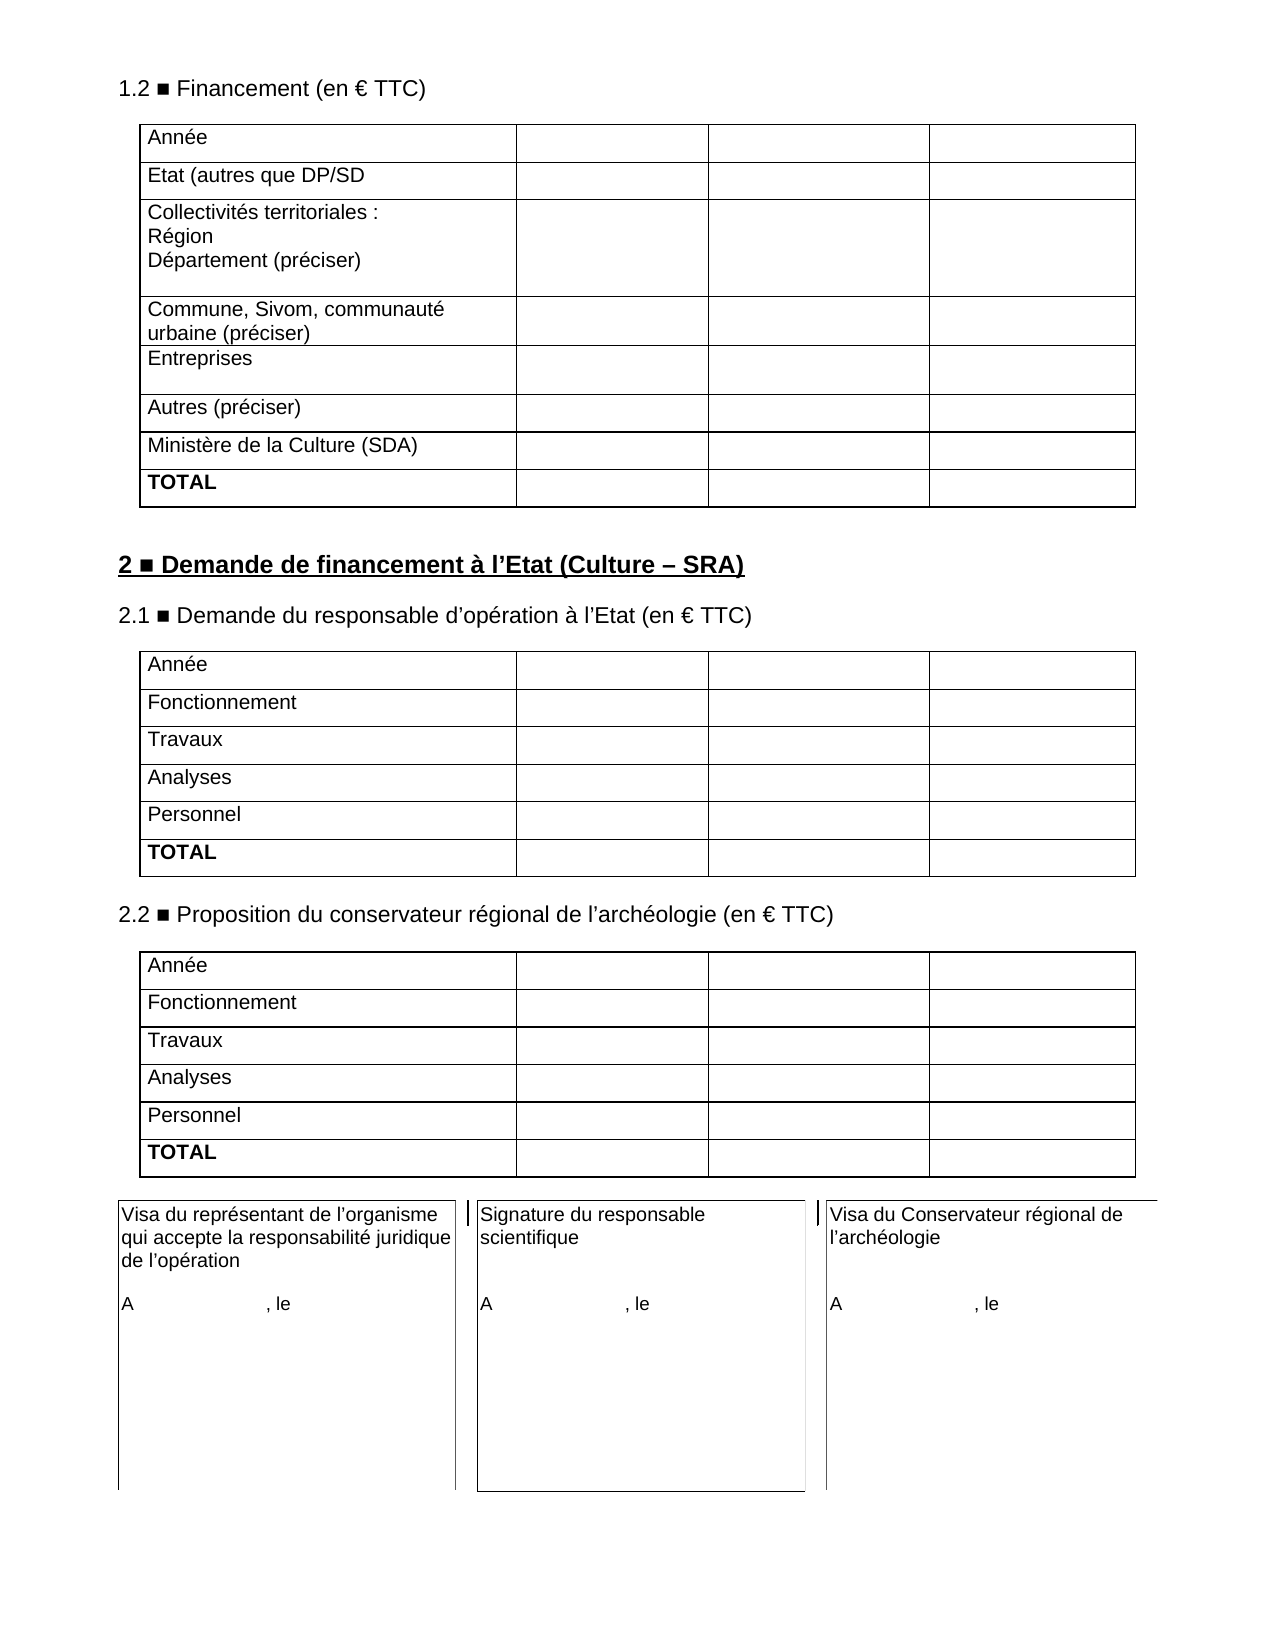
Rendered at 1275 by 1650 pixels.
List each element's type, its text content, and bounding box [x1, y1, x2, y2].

table_cell [709, 802, 929, 838]
table_cell [709, 990, 929, 1026]
table_cell Fonctionnement [141, 690, 516, 726]
table_header [517, 125, 708, 162]
table_cell [517, 1140, 708, 1176]
table_cell TOTAL [141, 470, 516, 506]
table_header [517, 953, 708, 989]
table_header [709, 953, 929, 989]
table_header [930, 125, 1135, 162]
table_cell [930, 1140, 1135, 1176]
table_cell [930, 840, 1135, 876]
table_header [470, 1200, 477, 1491]
table_cell Fonctionnement [141, 990, 516, 1026]
table_header Visa du Conservateur régional de l’archéologie A , le [819, 1200, 1165, 1491]
table_cell [930, 395, 1135, 431]
table_cell [517, 297, 708, 345]
table_cell TOTAL [141, 1140, 516, 1176]
text 2 ■ Demande de financement à l’Etat (Culture – SRA) [118, 551, 1157, 579]
table_cell [517, 200, 708, 296]
table_header [806, 1200, 812, 1491]
table_cell [930, 1028, 1135, 1064]
table_cell Travaux [141, 727, 516, 763]
table_cell [517, 163, 708, 199]
table_cell [709, 1140, 929, 1176]
text 2.1 ■ Demande du responsable d’opération à l’Etat (en € TTC) [118, 602, 1157, 628]
table_cell Analyses [141, 765, 516, 801]
table_cell [517, 1065, 708, 1101]
table_cell Personnel [141, 802, 516, 838]
table_cell [930, 727, 1135, 763]
table_header Année [141, 953, 516, 989]
table_header [517, 652, 708, 688]
table_cell Etat (autres que DP/SD [141, 163, 516, 199]
table_cell [517, 690, 708, 726]
table_cell [930, 990, 1135, 1026]
table_cell [517, 346, 708, 394]
table_cell [709, 765, 929, 801]
table_cell [517, 840, 708, 876]
table_cell [709, 346, 929, 394]
table_cell [930, 765, 1135, 801]
table_cell [930, 433, 1135, 469]
table_cell [709, 395, 929, 431]
table_cell Autres (préciser) [141, 395, 516, 431]
table_cell [930, 1103, 1135, 1139]
table_header [709, 652, 929, 688]
table_cell [930, 690, 1135, 726]
table_cell Commune, Sivom, communauté urbaine (préciser) [141, 297, 516, 345]
table_cell [709, 163, 929, 199]
table_cell [709, 840, 929, 876]
table_cell [930, 470, 1135, 506]
table_header [709, 125, 929, 162]
table_cell [517, 802, 708, 838]
text 2.2 ■ Proposition du conservateur régional de l’archéologie (en € TTC) [118, 901, 1157, 927]
table_cell [709, 690, 929, 726]
table_header Signature du responsable scientifique A , le [478, 1201, 805, 1491]
table_cell [709, 1065, 929, 1101]
table_header [463, 1200, 470, 1491]
table_cell [709, 727, 929, 763]
table_header [813, 1200, 819, 1491]
table_cell [709, 1103, 929, 1139]
table_cell Analyses [141, 1065, 516, 1101]
text 1.2 ■ Financement (en € TTC) [118, 75, 1157, 101]
table_cell [517, 470, 708, 506]
table_cell [517, 765, 708, 801]
table_header Visa du représentant de l’organisme qui accepte la responsabilité juridique de l’opération A , le [111, 1200, 463, 1491]
table_cell [517, 1103, 708, 1139]
table_cell [517, 727, 708, 763]
table_header [930, 652, 1135, 688]
table_cell TOTAL [141, 840, 516, 876]
table_cell [709, 433, 929, 469]
table_cell [930, 1065, 1135, 1101]
table_cell [930, 200, 1135, 296]
table_cell [709, 297, 929, 345]
table_header [930, 953, 1135, 989]
table_header Année [141, 652, 516, 688]
table_cell [709, 200, 929, 296]
table_cell Ministère de la Culture (SDA) [141, 433, 516, 469]
table_cell Collectivités territoriales : Région Département (préciser) [141, 200, 516, 296]
table_cell [517, 1028, 708, 1064]
table_cell [930, 346, 1135, 394]
table_cell Personnel [141, 1103, 516, 1139]
table_cell [517, 990, 708, 1026]
table_cell [517, 433, 708, 469]
table_cell [930, 802, 1135, 838]
table_cell [930, 297, 1135, 345]
table_cell [517, 395, 708, 431]
table_cell Travaux [141, 1028, 516, 1064]
table_header Année [141, 125, 516, 162]
table_cell [709, 470, 929, 506]
table_cell [709, 1028, 929, 1064]
table_cell [930, 163, 1135, 199]
table_cell Entreprises [141, 346, 516, 394]
